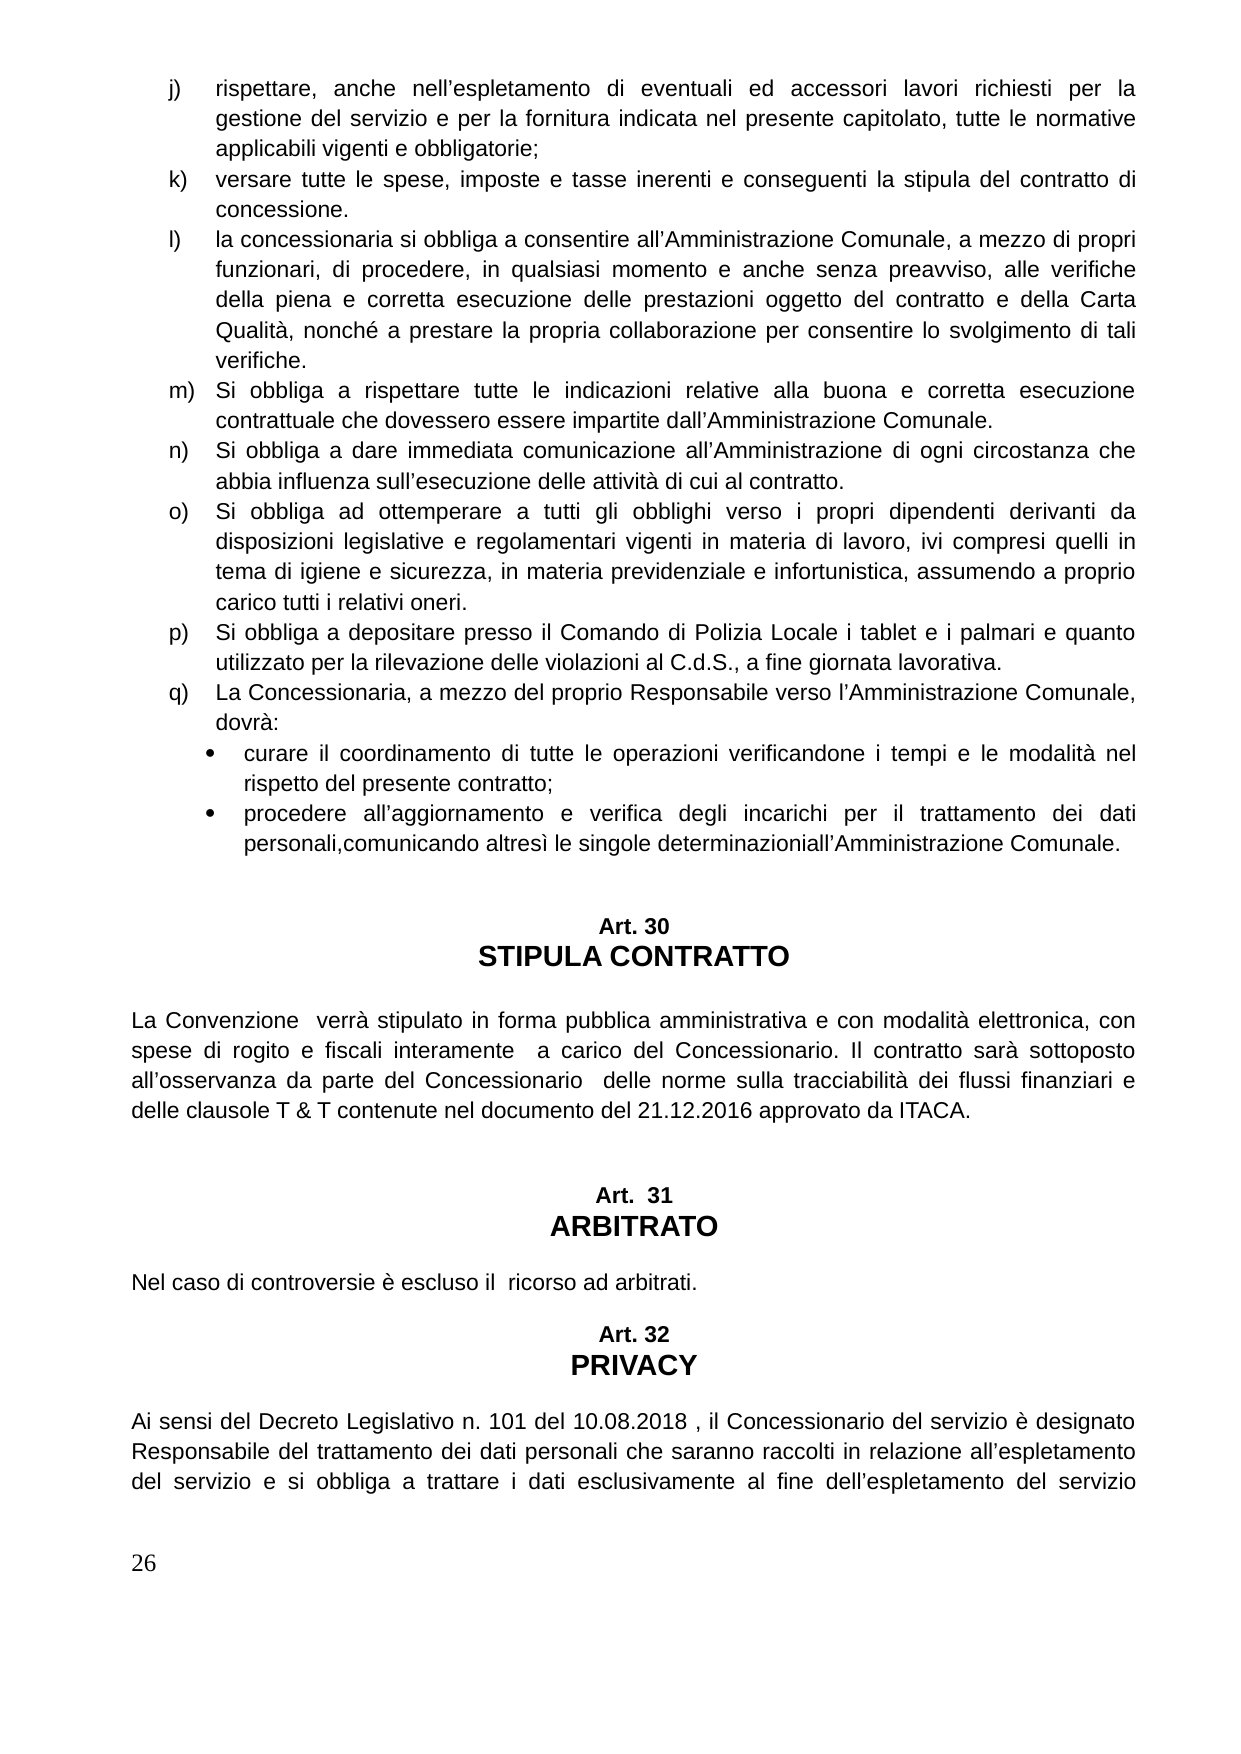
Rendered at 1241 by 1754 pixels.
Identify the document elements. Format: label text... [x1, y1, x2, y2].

list Si obbliga a dare immediata comunicazione all’Amministrazione di ogni circostanza che abbia influenza sull’esecuzione delle attività di cui al contratto. [168, 437, 1137, 494]
text Ai sensi del Decreto Legislativo n. 101 del 10.08.2018 , il Concessionario del servizio è designato Responsabile del trattamento dei dati personali che saranno raccolti in relazione all’espletamento del servizio e si obbliga a trattare i dati esclusivamente al fine dell’espletamento del servizio [131, 1408, 1137, 1494]
text ARBITRATO [131, 1209, 1137, 1242]
list versare tutte le spese, imposte e tasse inerenti e conseguenti la stipula del contratto di concessione. [168, 166, 1137, 222]
list Si obbliga a rispettare tutte le indicazioni relative alla buona e corretta esecuzione contrattuale che dovessero essere impartite dall’Amministrazione Comunale. [168, 377, 1137, 434]
list procedere all’aggiornamento e verifica degli incarichi per il trattamento dei dati personali,comunicando altresì le singole determinazioniall’Amministrazione Comunale. [206, 800, 1137, 857]
list rispettare, anche nell’espletamento di eventuali ed accessori lavori richiesti per la gestione del servizio e per la fornitura indicata nel presente capitolato, tutte le normative applicabili vigenti e obbligatorie; [168, 75, 1137, 162]
list Si obbliga a depositare presso il Comando di Polizia Locale i tablet e i palmari e quanto utilizzato per la rilevazione delle violazioni al C.d.S., a fine giornata lavorativa. [168, 619, 1137, 675]
text Art. 31 [131, 1182, 1137, 1209]
text Nel caso di controversie è escluso il ricorso ad arbitrati. [131, 1269, 1137, 1295]
list la concessionaria si obbliga a consentire all’Amministrazione Comunale, a mezzo di propri funzionari, di procedere, in qualsiasi momento e anche senza preavviso, alle verifiche della piena e corretta esecuzione delle prestazioni oggetto del contratto e della Carta Qualità, nonché a prestare la propria collaborazione per consentire lo svolgimento di tali verifiche. [168, 226, 1137, 373]
text Art. 30 [131, 913, 1137, 939]
list Si obbliga ad ottemperare a tutti gli obblighi verso i propri dipendenti derivanti da disposizioni legislative e regolamentari vigenti in materia di lavoro, ivi compresi quelli in tema di igiene e sicurezza, in materia previdenziale e infortunistica, assumendo a proprio carico tutti i relativi oneri. [168, 498, 1137, 615]
text PRIVACY [131, 1348, 1137, 1381]
text La Convenzione verrà stipulato in forma pubblica amministrativa e con modalità elettronica, con spese di rogito e fiscali interamente a carico del Concessionario. Il contratto sarà sottoposto all’osservanza da parte del Concessionario delle norme sulla tracciabilità dei flussi finanziari e delle clausole T & T contenute nel documento del 21.12.2016 approvato da ITACA. [131, 1007, 1137, 1123]
list curare il coordinamento di tutte le operazioni verificandone i tempi e le modalità nel rispetto del presente contratto; [206, 739, 1137, 796]
list La Concessionaria, a mezzo del proprio Responsabile verso l’Amministrazione Comunale, dovrà: [168, 679, 1137, 736]
text Art. 32 [131, 1321, 1137, 1348]
text STIPULA CONTRATTO [131, 939, 1137, 973]
